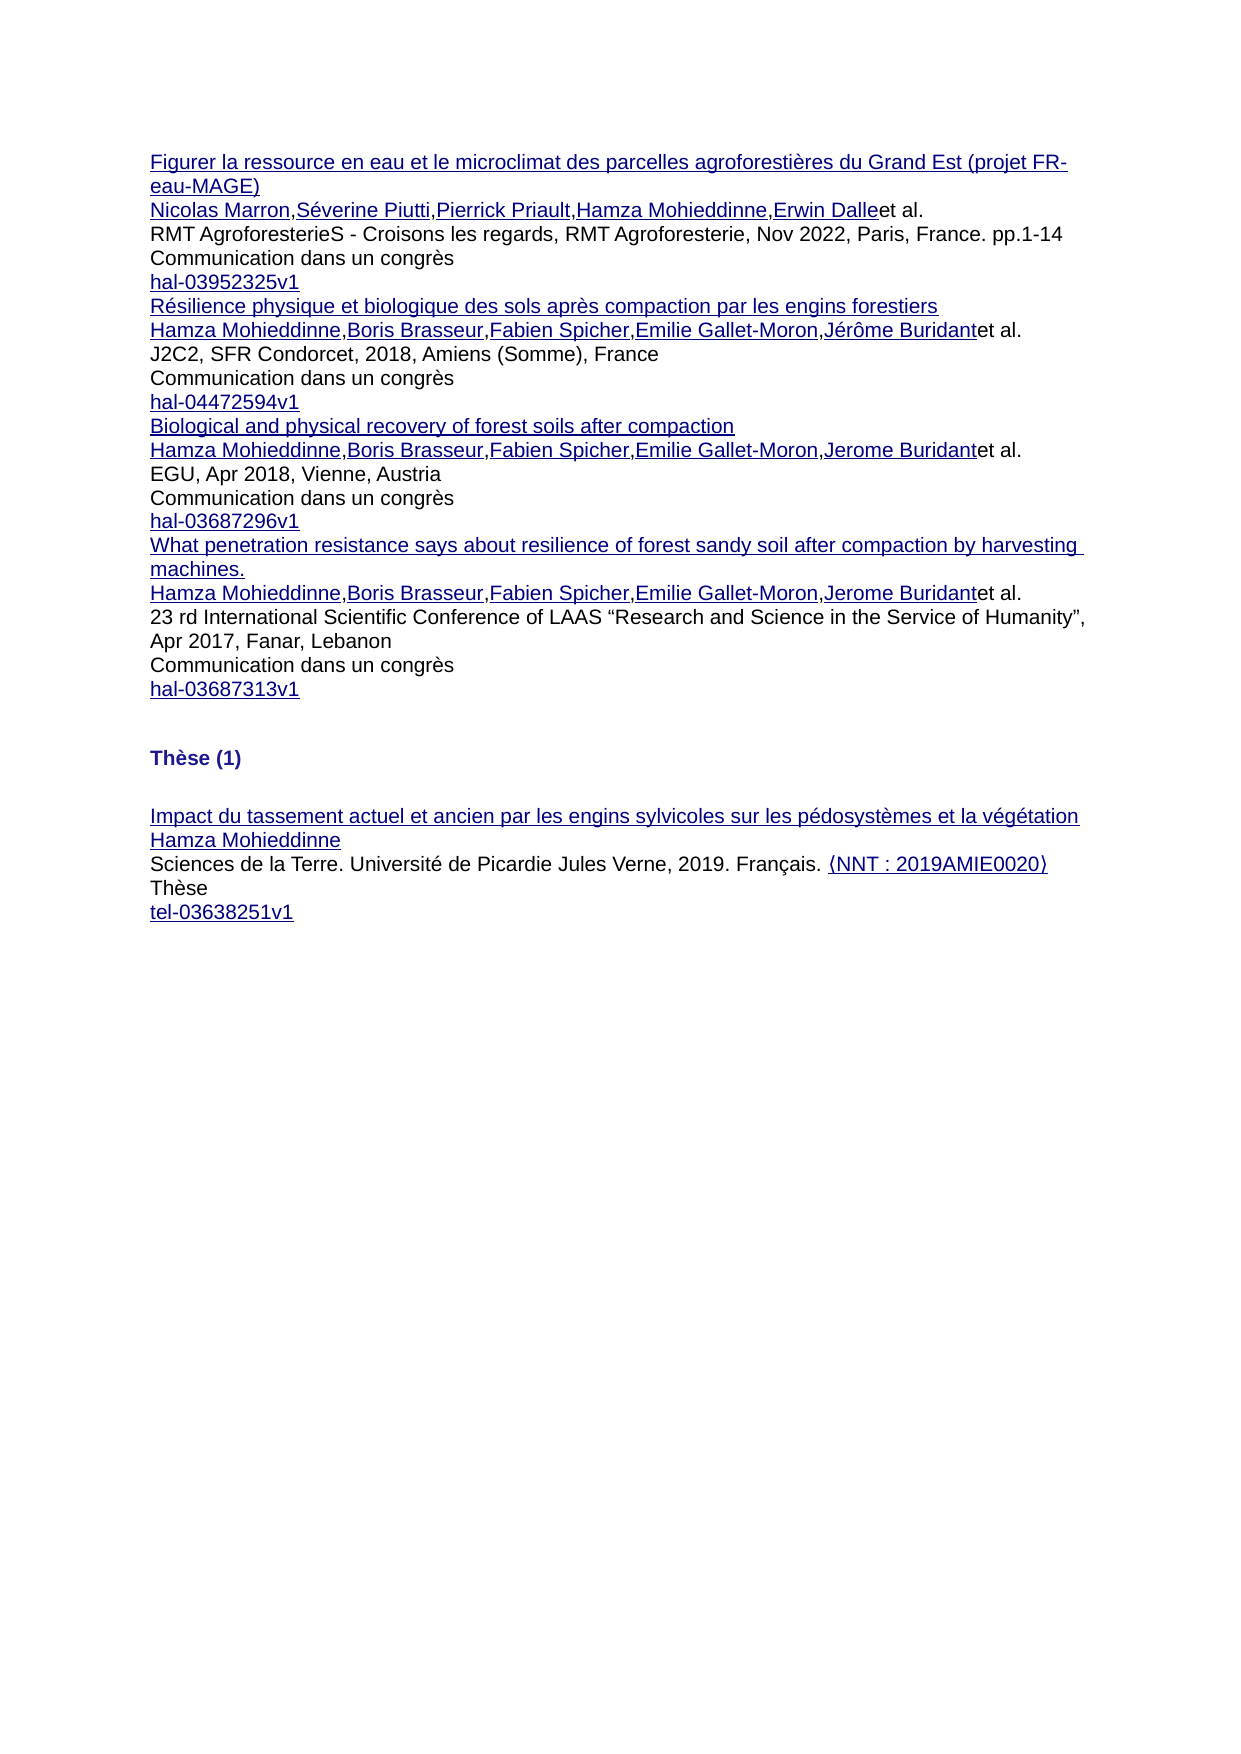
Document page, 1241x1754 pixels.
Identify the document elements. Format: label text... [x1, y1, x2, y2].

subtitle Thèse (1) [150, 746, 1090, 770]
table_header Impact du tassement actuel et ancien par les engins sylvicoles sur les pédosystèmes et la végétation Hamza Mohieddinne Sciences de la Terre. Université de Picardie Jules Verne, 2019. Français. ⟨NNT : 2019AMIE0020⟩ Thèse tel-03638251v1 [150, 804, 1090, 924]
table_header Figurer la ressource en eau et le microclimat des parcelles agroforestières du Grand Est (projet FR-eau-MAGE) Nicolas Marron,Séverine Piutti,Pierrick Priault,Hamza Mohieddinne,Erwin Dalleet al. RMT AgroforesterieS - Croisons les regards, RMT Agroforesterie, Nov 2022, Paris, France. pp.1-14 Communication dans un congrès hal-03952325v1 [150, 150, 1090, 294]
table_cell What penetration resistance says about resilience of forest sandy soil after compaction by harvesting machines. Hamza Mohieddinne,Boris Brasseur,Fabien Spicher,Emilie Gallet-Moron,Jerome Buridantet al. 23 rd International Scientific Conference of LAAS “Research and Science in the Service of Humanity”, Apr 2017, Fanar, Lebanon Communication dans un congrès hal-03687313v1 [150, 533, 1090, 701]
table_cell Biological and physical recovery of forest soils after compaction Hamza Mohieddinne,Boris Brasseur,Fabien Spicher,Emilie Gallet-Moron,Jerome Buridantet al. EGU, Apr 2018, Vienne, Austria Communication dans un congrès hal-03687296v1 [150, 414, 1090, 533]
table_cell Résilience physique et biologique des sols après compaction par les engins forestiers Hamza Mohieddinne,Boris Brasseur,Fabien Spicher,Emilie Gallet-Moron,Jérôme Buridantet al. J2C2, SFR Condorcet, 2018, Amiens (Somme), France Communication dans un congrès hal-04472594v1 [150, 294, 1090, 413]
